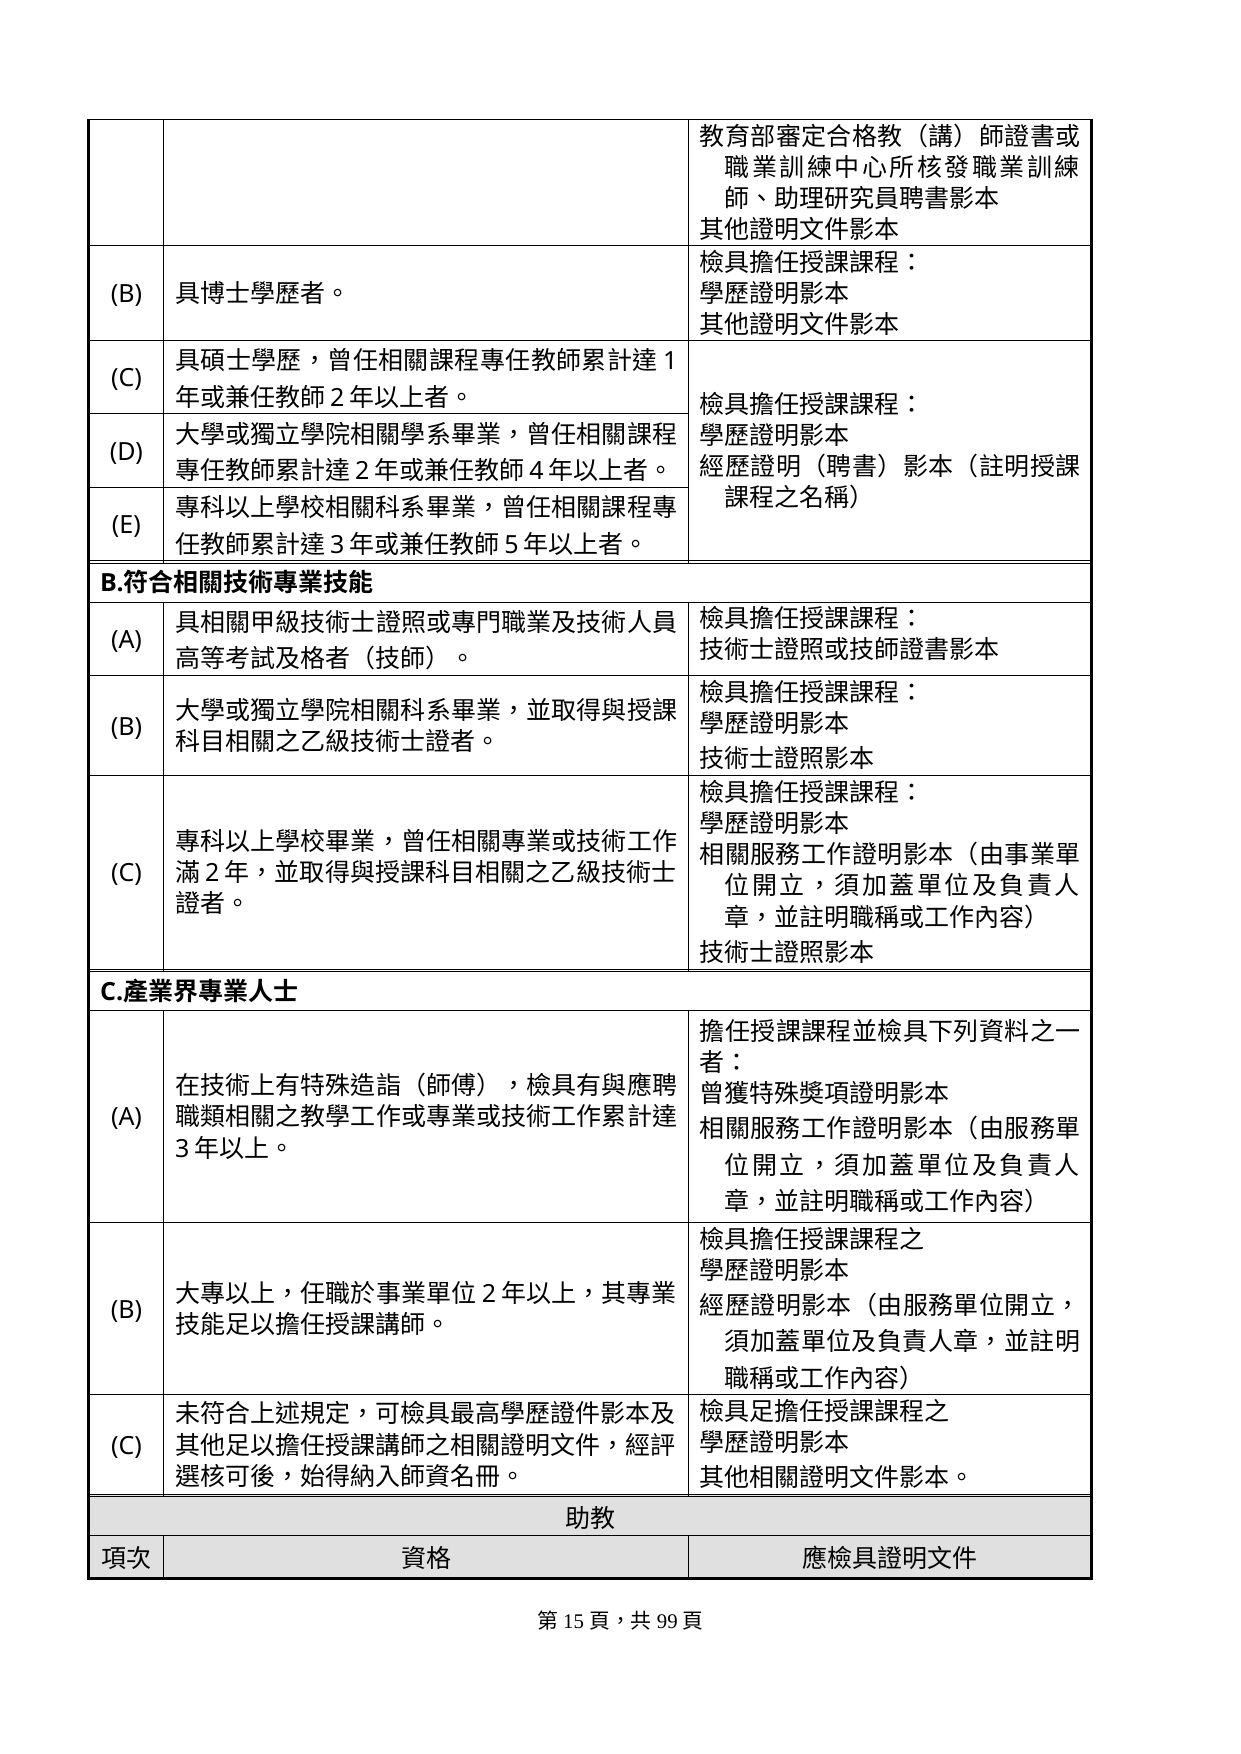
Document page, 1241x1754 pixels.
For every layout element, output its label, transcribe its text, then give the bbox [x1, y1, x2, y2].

table_cell 助教 [90, 1497, 1090, 1535]
table_cell 檢具擔任授課課程： 學歷證明影本 技術士證照影本 [689, 676, 1090, 775]
table_cell 擔任授課課程並檢具下列資料之一者： 曾獲特殊奬項證明影本 相關服務工作證明影本（由服務單位開立，須加蓋單位及負責人章，並註明職稱或工作內容） [689, 1011, 1090, 1222]
table_cell 資格 [164, 1536, 688, 1577]
table_cell (B) [90, 246, 163, 340]
table_cell 專科以上學校相關科系畢業，曾任相關課程專任教師累計達3年或兼任教師5年以上者。 [164, 488, 688, 560]
table_cell 檢具擔任授課課程： 技術士證照或技師證書影本 [689, 603, 1090, 675]
table_cell 具碩士學歷，曾任相關課程專任教師累計達1年或兼任教師2年以上者。 [164, 341, 688, 413]
table_cell 項次 [90, 1536, 163, 1577]
table_cell (D) [90, 414, 163, 487]
table_cell 具相關甲級技術士證照或專門職業及技術人員高等考試及格者（技師）。 [164, 603, 688, 675]
table_cell (C) [90, 341, 163, 413]
table_cell (C) [90, 1395, 163, 1494]
table_cell 專科以上學校畢業，曾任相關專業或技術工作滿2年，並取得與授課科目相關之乙級技術士證者。 [164, 776, 688, 968]
table_cell 檢具擔任授課課程： 學歷證明影本 其他證明文件影本 [689, 246, 1090, 340]
table_cell 大學或獨立學院相關科系畢業，並取得與授課科目相關之乙級技術士證者。 [164, 676, 688, 775]
table_cell (A) [90, 603, 163, 675]
table_cell (C) [90, 776, 163, 968]
table_cell 檢具擔任授課課程之 學歷證明影本 經歷證明影本（由服務單位開立，須加蓋單位及負責人章，並註明職稱或工作內容） [689, 1223, 1090, 1394]
table_cell (B) [90, 1223, 163, 1394]
table_cell 檢具擔任授課課程： 學歷證明影本 相關服務工作證明影本（由事業單位開立，須加蓋單位及負責人章，並註明職稱或工作內容） 技術士證照影本 [689, 776, 1090, 968]
table_cell 教育部審定合格教（講）師證書或職業訓練中心所核發職業訓練師、助理研究員聘書影本 其他證明文件影本 [689, 120, 1090, 245]
table_cell B.符合相關技術專業技能 [90, 564, 1090, 602]
table_cell (A) [90, 1011, 163, 1222]
table_cell 未符合上述規定，可檢具最高學歷證件影本及其他足以擔任授課講師之相關證明文件，經評選核可後，始得納入師資名冊。 [164, 1395, 688, 1494]
table_cell 在技術上有特殊造詣（師傅），檢具有與應聘職類相關之教學工作或專業或技術工作累計達3年以上。 [164, 1011, 688, 1222]
table_cell 具博士學歷者。 [164, 246, 688, 340]
table_cell 應檢具證明文件 [689, 1536, 1090, 1577]
table_cell 檢具擔任授課課程： 學歷證明影本 經歷證明（聘書）影本（註明授課課程之名稱） [689, 341, 1090, 560]
table_cell 檢具足擔任授課課程之 學歷證明影本 其他相關證明文件影本。 [689, 1395, 1090, 1494]
table_cell 大專以上，任職於事業單位2年以上，其專業技能足以擔任授課講師。 [164, 1223, 688, 1394]
table_cell C.產業界專業人士 [90, 972, 1090, 1010]
table_cell (E) [90, 488, 163, 560]
table_cell 大學或獨立學院相關學系畢業，曾任相關課程專任教師累計達2年或兼任教師4年以上者。 [164, 414, 688, 487]
table_cell [90, 120, 163, 245]
table_cell (B) [90, 676, 163, 775]
table_cell [164, 120, 688, 245]
